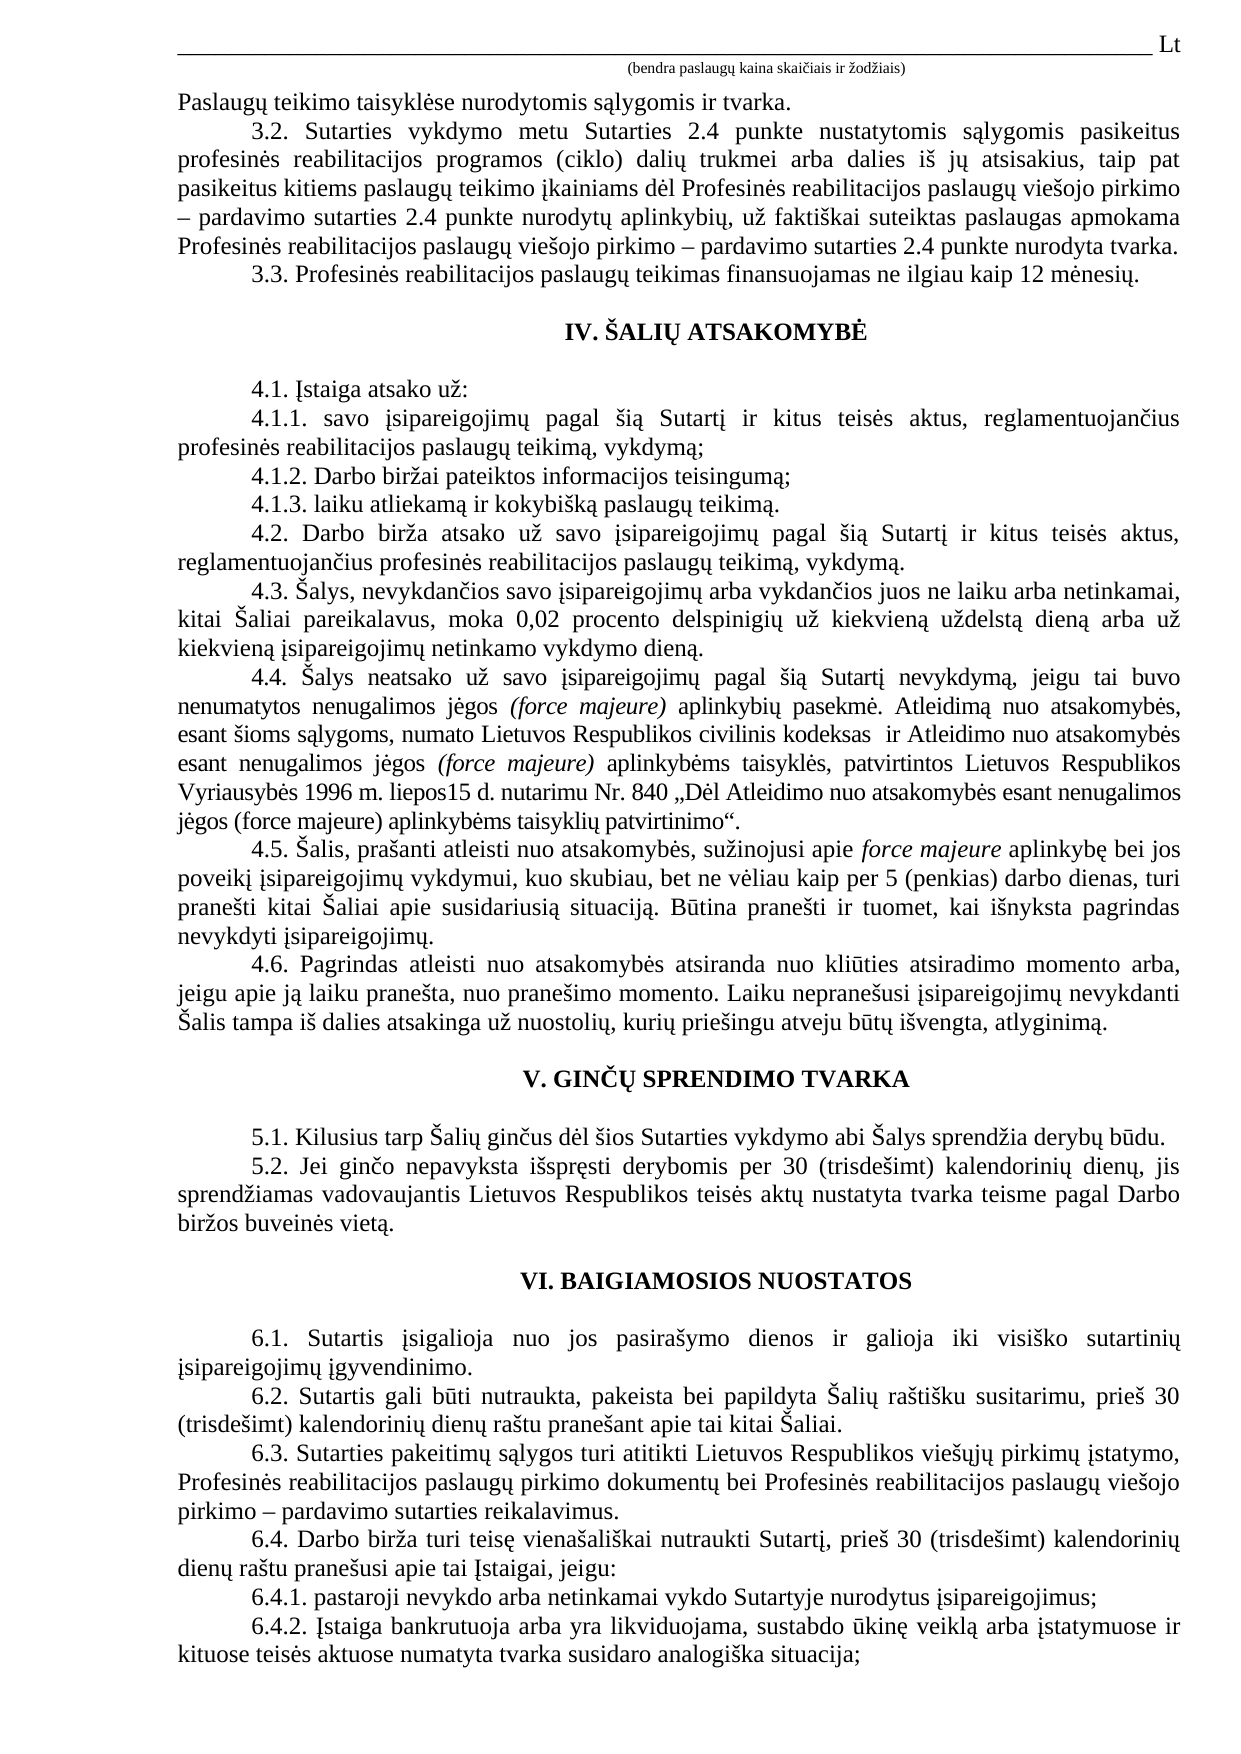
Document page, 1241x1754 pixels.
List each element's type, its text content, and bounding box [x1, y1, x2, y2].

text 5.2. Jei ginčo nepavyksta išspręsti derybomis per 30 (trisdešimt) kalendorinių dienų, jis sprendžiamas vadovaujantis Lietuvos Respublikos teisės aktų nustatyta tvarka teisme pagal Darbo biržos buveinės vietą. [177, 1151, 1181, 1237]
text 4.4. Šalys neatsako už savo įsipareigojimų pagal šią Sutartį nevykdymą, jeigu tai buvo nenumatytos nenugalimos jėgos (force majeure) aplinkybių pasekmė. Atleidimą nuo atsakomybės, esant šioms sąlygoms, numato Lietuvos Respublikos civilinis kodeksas ir Atleidimo nuo atsakomybės esant nenugalimos jėgos (force majeure) aplinkybėms taisyklės, patvirtintos Lietuvos Respublikos Vyriausybės 1996 m. liepos15 d. nutarimu Nr. 840 „Dėl Atleidimo nuo atsakomybės esant nenugalimos jėgos (force majeure) aplinkybėms taisyklių patvirtinimo“. [177, 662, 1181, 834]
text 6.4.1. pastaroji nevykdo arba netinkamai vykdo Sutartyje nurodytus įsipareigojimus; [177, 1582, 1181, 1611]
text VI. BAIGIAMOSIOS NUOSTATOS [177, 1266, 1181, 1294]
text 6.1. Sutartis įsigalioja nuo jos pasirašymo dienos ir galioja iki visiško sutartinių įsipareigojimų įgyvendinimo. [177, 1323, 1181, 1381]
text (bendra paslaugų kaina skaičiais ir žodžiais) [177, 58, 1181, 87]
text 3.2. Sutarties vykdymo metu Sutarties 2.4 punkte nustatytomis sąlygomis pasikeitus profesinės reabilitacijos programos (ciklo) dalių trukmei arba dalies iš jų atsisakius, taip pat pasikeitus kitiems paslaugų teikimo įkainiams dėl Profesinės reabilitacijos paslaugų viešojo pirkimo – pardavimo sutarties 2.4 punkte nurodytų aplinkybių, už faktiškai suteiktas paslaugas apmokama Profesinės reabilitacijos paslaugų viešojo pirkimo – pardavimo sutarties 2.4 punkte nurodyta tvarka. [177, 116, 1181, 259]
text 6.4. Darbo birža turi teisę vienašališkai nutraukti Sutartį, prieš 30 (trisdešimt) kalendorinių dienų raštu pranešusi apie tai Įstaigai, jeigu: [177, 1524, 1181, 1582]
text ______________________________________________________________________________ Lt [177, 29, 1181, 58]
text Paslaugų teikimo taisyklėse nurodytomis sąlygomis ir tvarka. [177, 87, 1181, 116]
text 4.2. Darbo birža atsako už savo įsipareigojimų pagal šią Sutartį ir kitus teisės aktus, reglamentuojančius profesinės reabilitacijos paslaugų teikimą, vykdymą. [177, 518, 1181, 576]
text 6.4.2. Įstaiga bankrutuoja arba yra likviduojama, sustabdo ūkinę veiklą arba įstatymuose ir kituose teisės aktuose numatyta tvarka susidaro analogiška situacija; [177, 1611, 1181, 1668]
text 4.1. Įstaiga atsako už: [177, 374, 1181, 403]
text 6.2. Sutartis gali būti nutraukta, pakeista bei papildyta Šalių raštišku susitarimu, prieš 30 (trisdešimt) kalendorinių dienų raštu pranešant apie tai kitai Šaliai. [177, 1381, 1181, 1438]
text 4.5. Šalis, prašanti atleisti nuo atsakomybės, sužinojusi apie force majeure aplinkybę bei jos poveikį įsipareigojimų vykdymui, kuo skubiau, bet ne vėliau kaip per 5 (penkias) darbo dienas, turi pranešti kitai Šaliai apie susidariusią situaciją. Būtina pranešti ir tuomet, kai išnyksta pagrindas nevykdyti įsipareigojimų. [177, 834, 1181, 949]
text 4.6. Pagrindas atleisti nuo atsakomybės atsiranda nuo kliūties atsiradimo momento arba, jeigu apie ją laiku pranešta, nuo pranešimo momento. Laiku nepranešusi įsipareigojimų nevykdanti Šalis tampa iš dalies atsakinga už nuostolių, kurių priešingu atveju būtų išvengta, atlyginimą. [177, 949, 1181, 1036]
text IV. ŠALIŲ ATSAKOMYBĖ [177, 317, 1181, 346]
text 4.1.3. laiku atliekamą ir kokybišką paslaugų teikimą. [177, 489, 1181, 518]
text 5.1. Kilusius tarp Šalių ginčus dėl šios Sutarties vykdymo abi Šalys sprendžia derybų būdu. [177, 1122, 1181, 1151]
text 4.1.1. savo įsipareigojimų pagal šią Sutartį ir kitus teisės aktus, reglamentuojančius profesinės reabilitacijos paslaugų teikimą, vykdymą; [177, 403, 1181, 461]
text 4.1.2. Darbo biržai pateiktos informacijos teisingumą; [177, 461, 1181, 489]
text 3.3. Profesinės reabilitacijos paslaugų teikimas finansuojamas ne ilgiau kaip 12 mėnesių. [177, 259, 1181, 288]
text V. GINČŲ SPRENDIMO TVARKA [177, 1064, 1181, 1093]
text 6.3. Sutarties pakeitimų sąlygos turi atitikti Lietuvos Respublikos viešųjų pirkimų įstatymo, Profesinės reabilitacijos paslaugų pirkimo dokumentų bei Profesinės reabilitacijos paslaugų viešojo pirkimo – pardavimo sutarties reikalavimus. [177, 1438, 1181, 1524]
text 4.3. Šalys, nevykdančios savo įsipareigojimų arba vykdančios juos ne laiku arba netinkamai, kitai Šaliai pareikalavus, moka 0,02 procento delspinigių už kiekvieną uždelstą dieną arba už kiekvieną įsipareigojimų netinkamo vykdymo dieną. [177, 576, 1181, 662]
